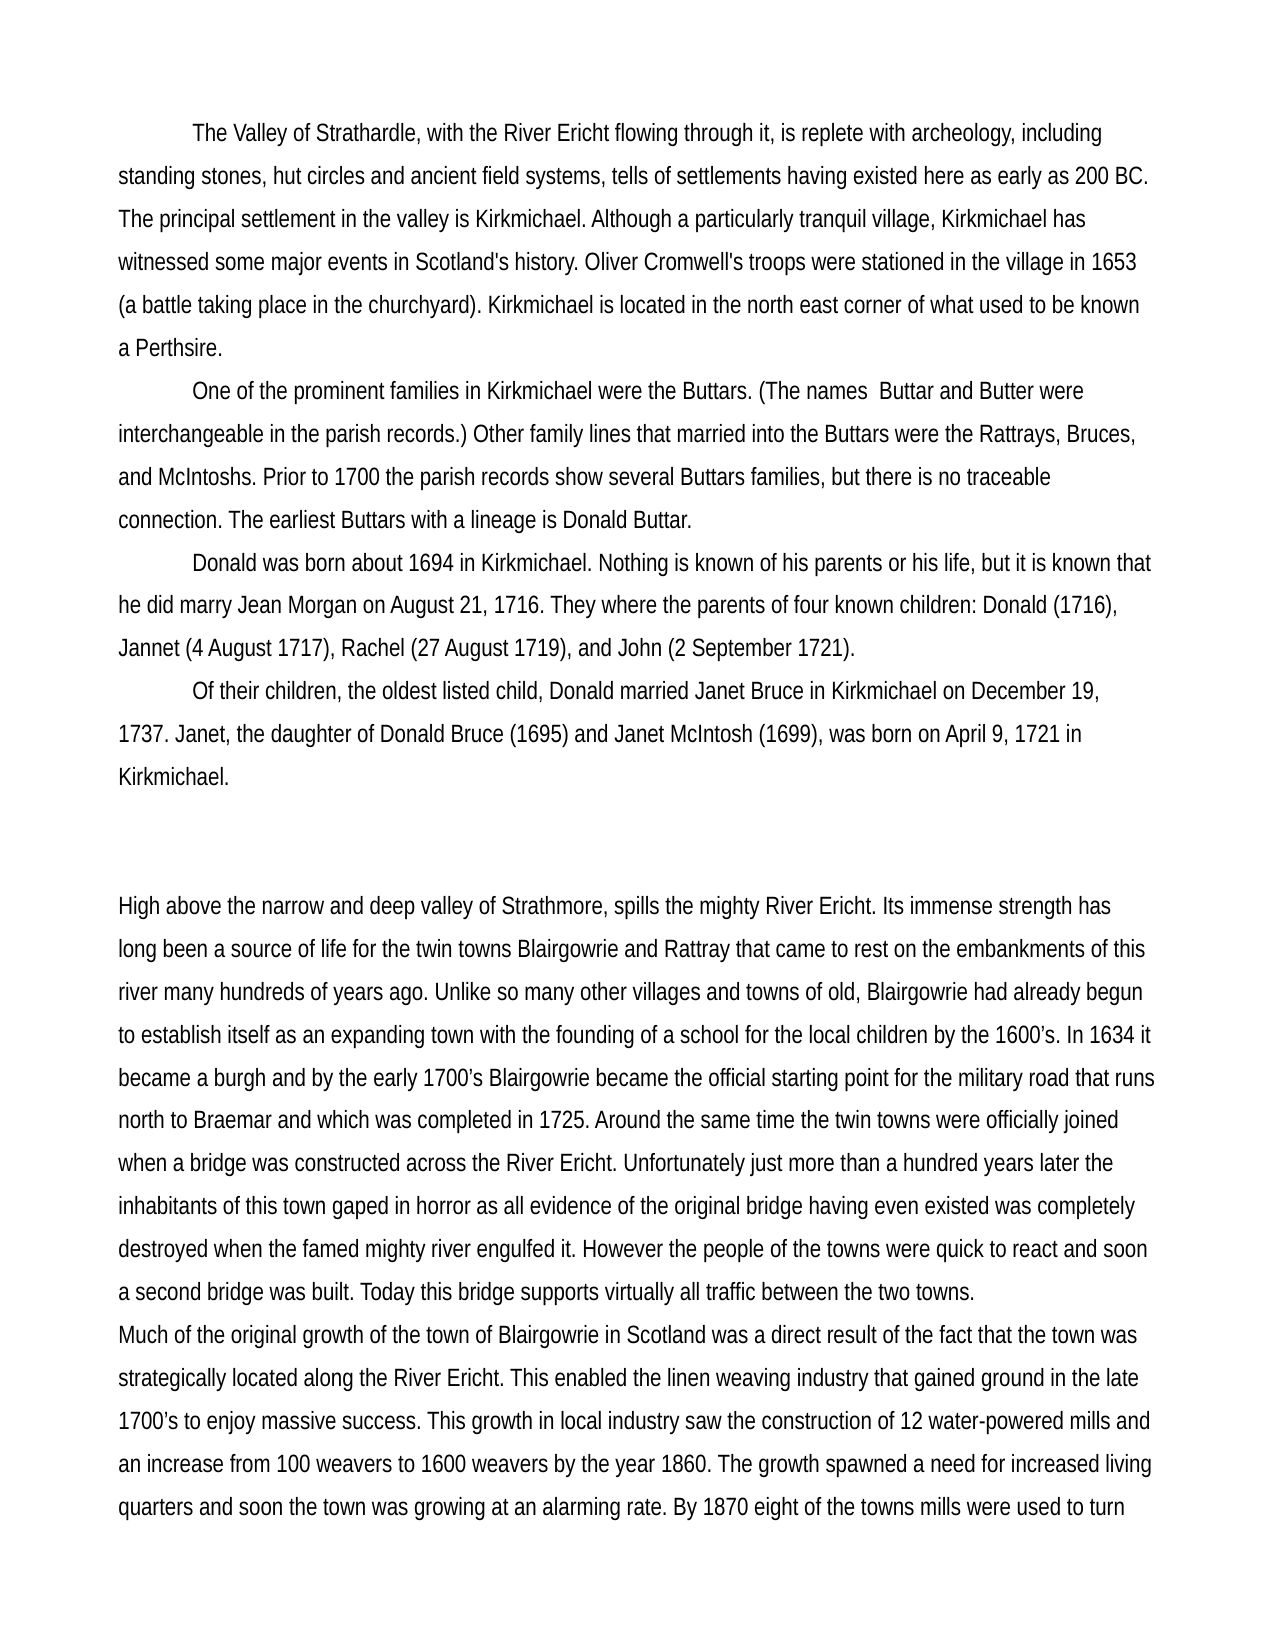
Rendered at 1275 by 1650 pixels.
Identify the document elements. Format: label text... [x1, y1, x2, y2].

text The Valley of Strathardle, with the River Ericht flowing through it, is replete with archeology, including standing stones, hut circles and ancient field systems, tells of settlements having existed here as early as 200 BC. The principal settlement in the valley is Kirkmichael. Although a particularly tranquil village, Kirkmichael has witnessed some major events in Scotland's history. Oliver Cromwell's troops were stationed in the village in 1653 (a battle taking place in the churchyard). Kirkmichael is located in the north east corner of what used to be known a Perthsire. [118, 118, 1157, 362]
text Much of the original growth of the town of Blairgowrie in Scotland was a direct result of the fact that the town was strategically located along the River Ericht. This enabled the linen weaving industry that gained ground in the late 1700’s to enjoy massive success. This growth in local industry saw the construction of 12 water-powered mills and an increase from 100 weavers to 1600 weavers by the year 1860. The growth spawned a need for increased living quarters and soon the town was growing at an alarming rate. By 1870 eight of the towns mills were used to turn [118, 1320, 1157, 1520]
text One of the prominent families in Kirkmichael were the Buttars. (The names Buttar and Butter were interchangeable in the parish records.) Other family lines that married into the Buttars were the Rattrays, Bruces, and McIntoshs. Prior to 1700 the parish records show several Buttars families, but there is no traceable connection. The earliest Buttars with a lineage is Donald Buttar. [118, 376, 1157, 533]
text Of their children, the oldest listed child, Donald married Janet Bruce in Kirkmichael on December 19, 1737. Janet, the daughter of Donald Bruce (1695) and Janet McIntosh (1699), was born on April 9, 1721 in Kirkmichael. [118, 676, 1157, 791]
text High above the narrow and deep valley of Strathmore, spills the mighty River Ericht. Its immense strength has long been a source of life for the twin towns Blairgowrie and Rattray that came to rest on the embankments of this river many hundreds of years ago. Unlike so many other villages and towns of old, Blairgowrie had already begun to establish itself as an expanding town with the founding of a school for the local children by the 1600’s. In 1634 it became a burgh and by the early 1700’s Blairgowrie became the official starting point for the military road that runs north to Braemar and which was completed in 1725. Around the same time the twin towns were officially joined when a bridge was constructed across the River Ericht. Unfortunately just more than a hundred years later the inhabitants of this town gaped in horror as all evidence of the original bridge having even existed was completely destroyed when the famed mighty river engulfed it. However the people of the towns were quick to react and soon a second bridge was built. Today this bridge supports virtually all traffic between the two towns. [118, 891, 1157, 1306]
text Donald was born about 1694 in Kirkmichael. Nothing is known of his parents or his life, but it is known that he did marry Jean Morgan on August 21, 1716. They where the parents of four known children: Donald (1716), Jannet (4 August 1717), Rachel (27 August 1719), and John (2 September 1721). [118, 547, 1157, 662]
